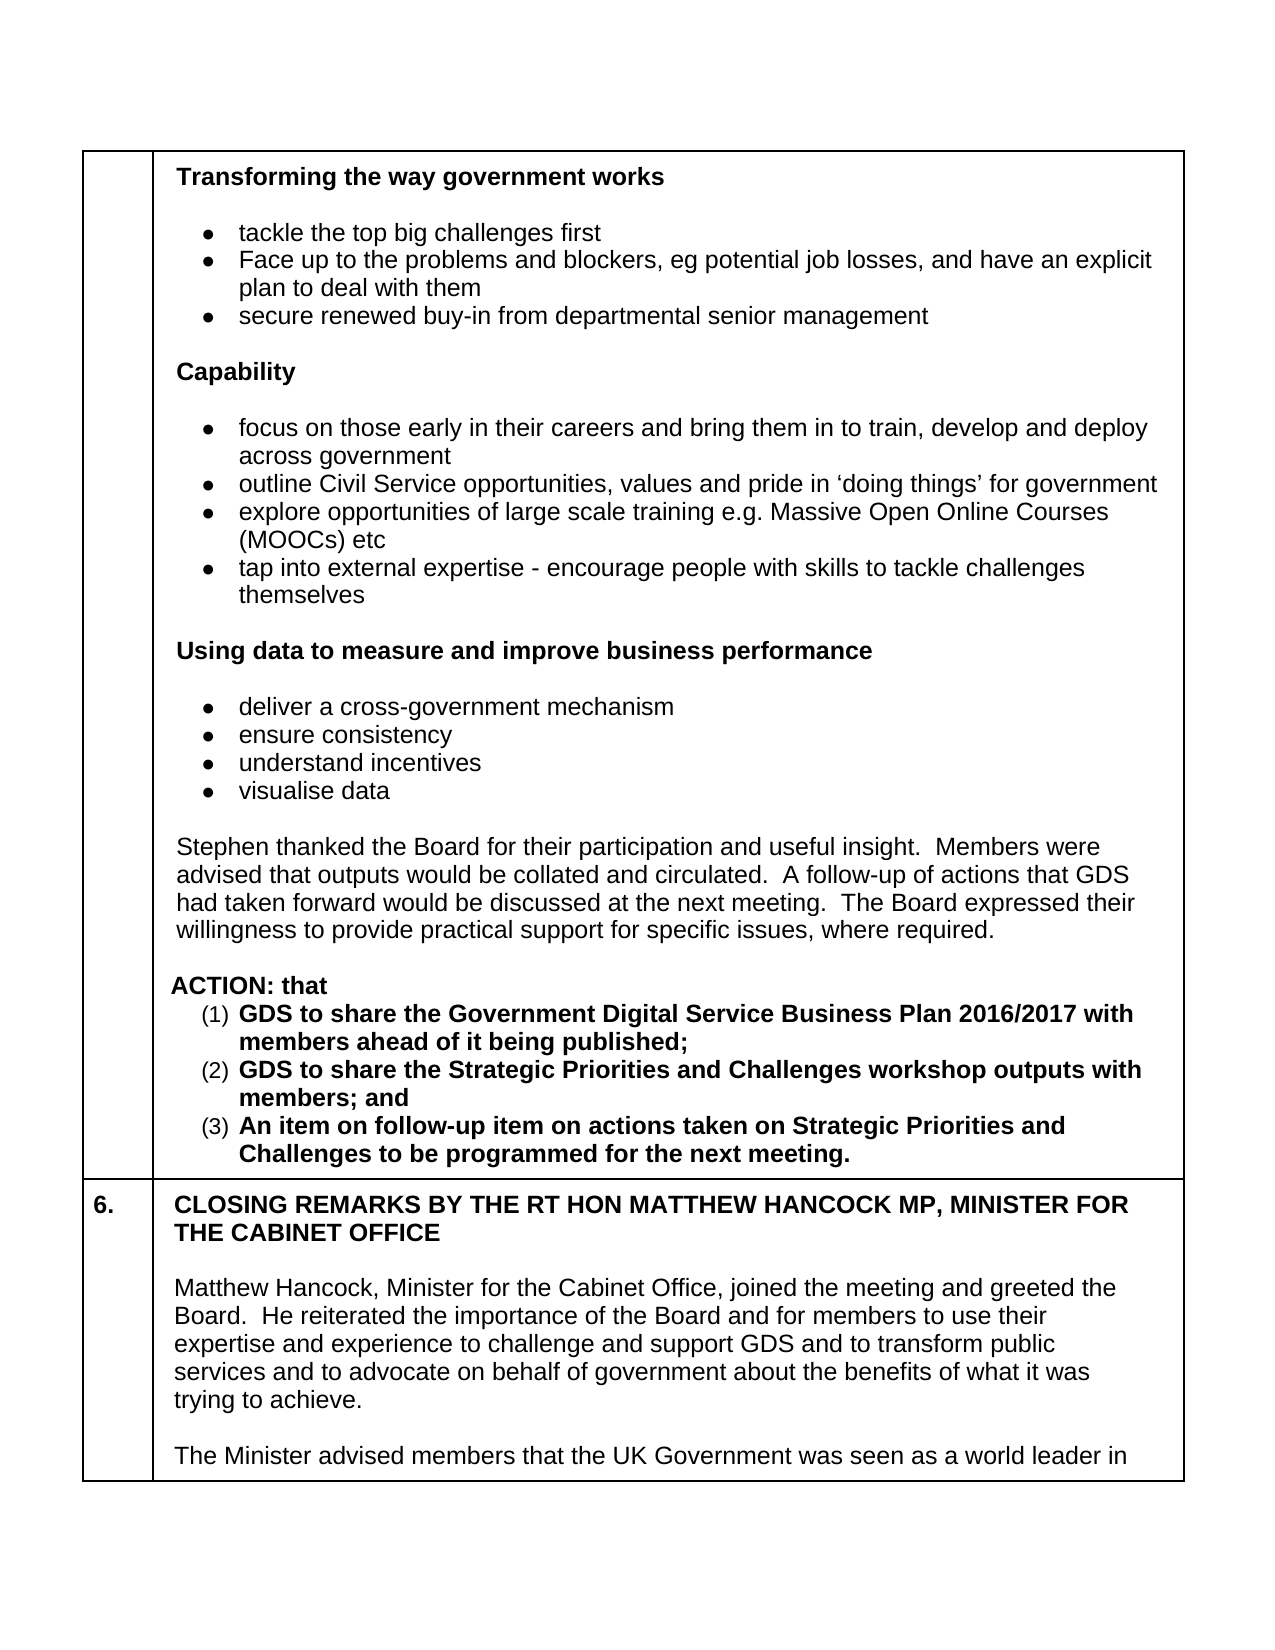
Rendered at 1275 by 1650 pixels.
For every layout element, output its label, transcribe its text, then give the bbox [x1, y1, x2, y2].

table_cell 6. [84, 1180, 152, 1480]
table_cell [84, 152, 152, 1178]
table_cell Transforming the way government works tackle the top big challenges first Face up to the problems and blockers, eg potential job losses, and have an explicit plan to deal with them secure renewed buy-in from departmental senior management Capability focus on those early in their careers and bring them in to train, develop and deploy across government outline Civil Service opportunities, values and pride in ‘doing things’ for government explore opportunities of large scale training e.g. Massive Open Online Courses (MOOCs) etc tap into external expertise - encourage people with skills to tackle challenges themselves Using data to measure and improve business performance deliver a cross-government mechanism ensure consistency understand incentives visualise data Stephen thanked the Board for their participation and useful insight. Members were advised that outputs would be collated and circulated. A follow-up of actions that GDS had taken forward would be discussed at the next meeting. The Board expressed their willingness to provide practical support for specific issues, where required. ACTION: that GDS to share the Government Digital Service Business Plan 2016/2017 with members ahead of it being published; GDS to share the Strategic Priorities and Challenges workshop outputs with members; and An item on follow-up item on actions taken on Strategic Priorities and Challenges to be programmed for the next meeting. [154, 152, 1183, 1178]
table_cell CLOSING REMARKS BY THE RT HON MATTHEW HANCOCK MP, MINISTER FOR THE CABINET OFFICE Matthew Hancock, Minister for the Cabinet Office, joined the meeting and greeted the Board. He reiterated the importance of the Board and for members to use their expertise and experience to challenge and support GDS and to transform public services and to advocate on behalf of government about the benefits of what it was trying to achieve. The Minister advised members that the UK Government was seen as a world leader in [154, 1180, 1183, 1480]
